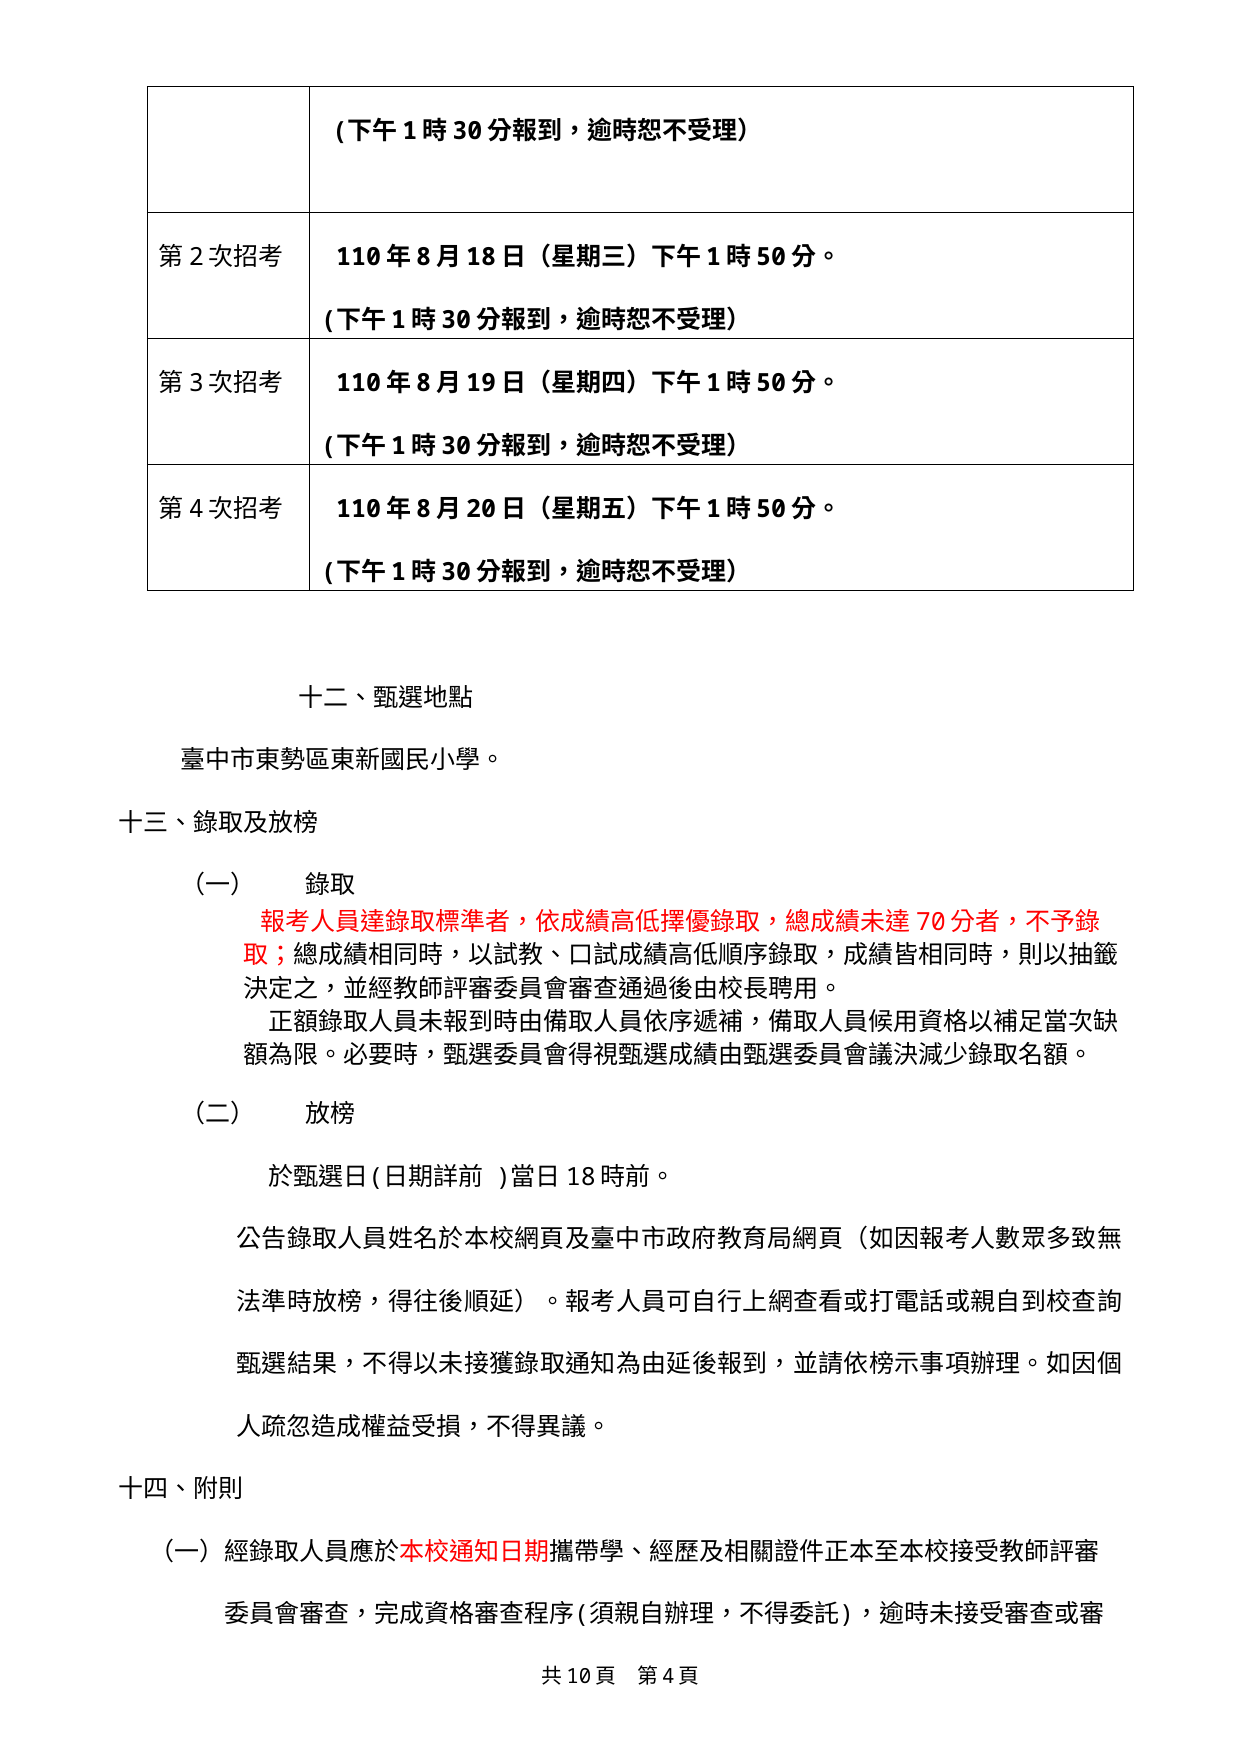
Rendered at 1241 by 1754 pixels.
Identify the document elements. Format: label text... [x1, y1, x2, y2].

table_header [310, 87, 1133, 212]
table_header (下午1時30分報到，逾時恕不受理） [321, 87, 1006, 149]
table_header [148, 87, 309, 212]
text 於甄選日(日期詳前 )當日18時前。 [118, 1133, 1122, 1195]
text 報考人員達錄取標準者，依成績高低擇優錄取，總成績未達70分者，不予錄取；總成績相同時，以試教、口試成績高低順序錄取，成績皆相同時，則以抽籤決定之，並經教師評審委員會審查通過後由校長聘用。 [156, 904, 1122, 1004]
text 公告錄取人員姓名於本校網頁及臺中市政府教育局網頁（如因報考人數眾多致無法準時放榜，得往後順延）。報考人員可自行上網查看或打電話或親自到校查詢甄選結果，不得以未接獲錄取通知為由延後報到，並請依榜示事項辦理。如因個人疏忽造成權益受損，不得異議。 [236, 1195, 1122, 1445]
list 放榜 [181, 1070, 1122, 1133]
table_cell 110年8月19日（星期四）下午1時50分。 (下午1時30分報到，逾時恕不受理） [310, 339, 1133, 464]
list 錄取 [181, 841, 1122, 904]
text 正額錄取人員未報到時由備取人員依序遞補，備取人員候用資格以補足當次缺額為限。必要時，甄選委員會得視甄選成績由甄選委員會議決減少錄取名額。 [118, 1004, 1122, 1070]
text 臺中市東勢區東新國民小學。 [181, 716, 1122, 779]
text 十三、錄取及放榜 [118, 779, 1122, 841]
text 十四、附則 [118, 1445, 1122, 1508]
table_cell 第4次招考 [148, 465, 309, 590]
table_cell 第3次招考 [148, 339, 309, 464]
text （一）經錄取人員應於本校通知日期攜帶學、經歷及相關證件正本至本校接受教師評審委員會審查，完成資格審查程序(須親自辦理，不得委託)，逾時未接受審查或審 [149, 1508, 1122, 1633]
table_cell 110年8月20日（星期五）下午1時50分。 (下午1時30分報到，逾時恕不受理） [310, 465, 1133, 590]
table_cell 110年8月18日（星期三）下午1時50分。 (下午1時30分報到，逾時恕不受理） [310, 213, 1133, 338]
table_cell 第2次招考 [148, 213, 309, 338]
text 十二、甄選地點 [298, 654, 1122, 716]
